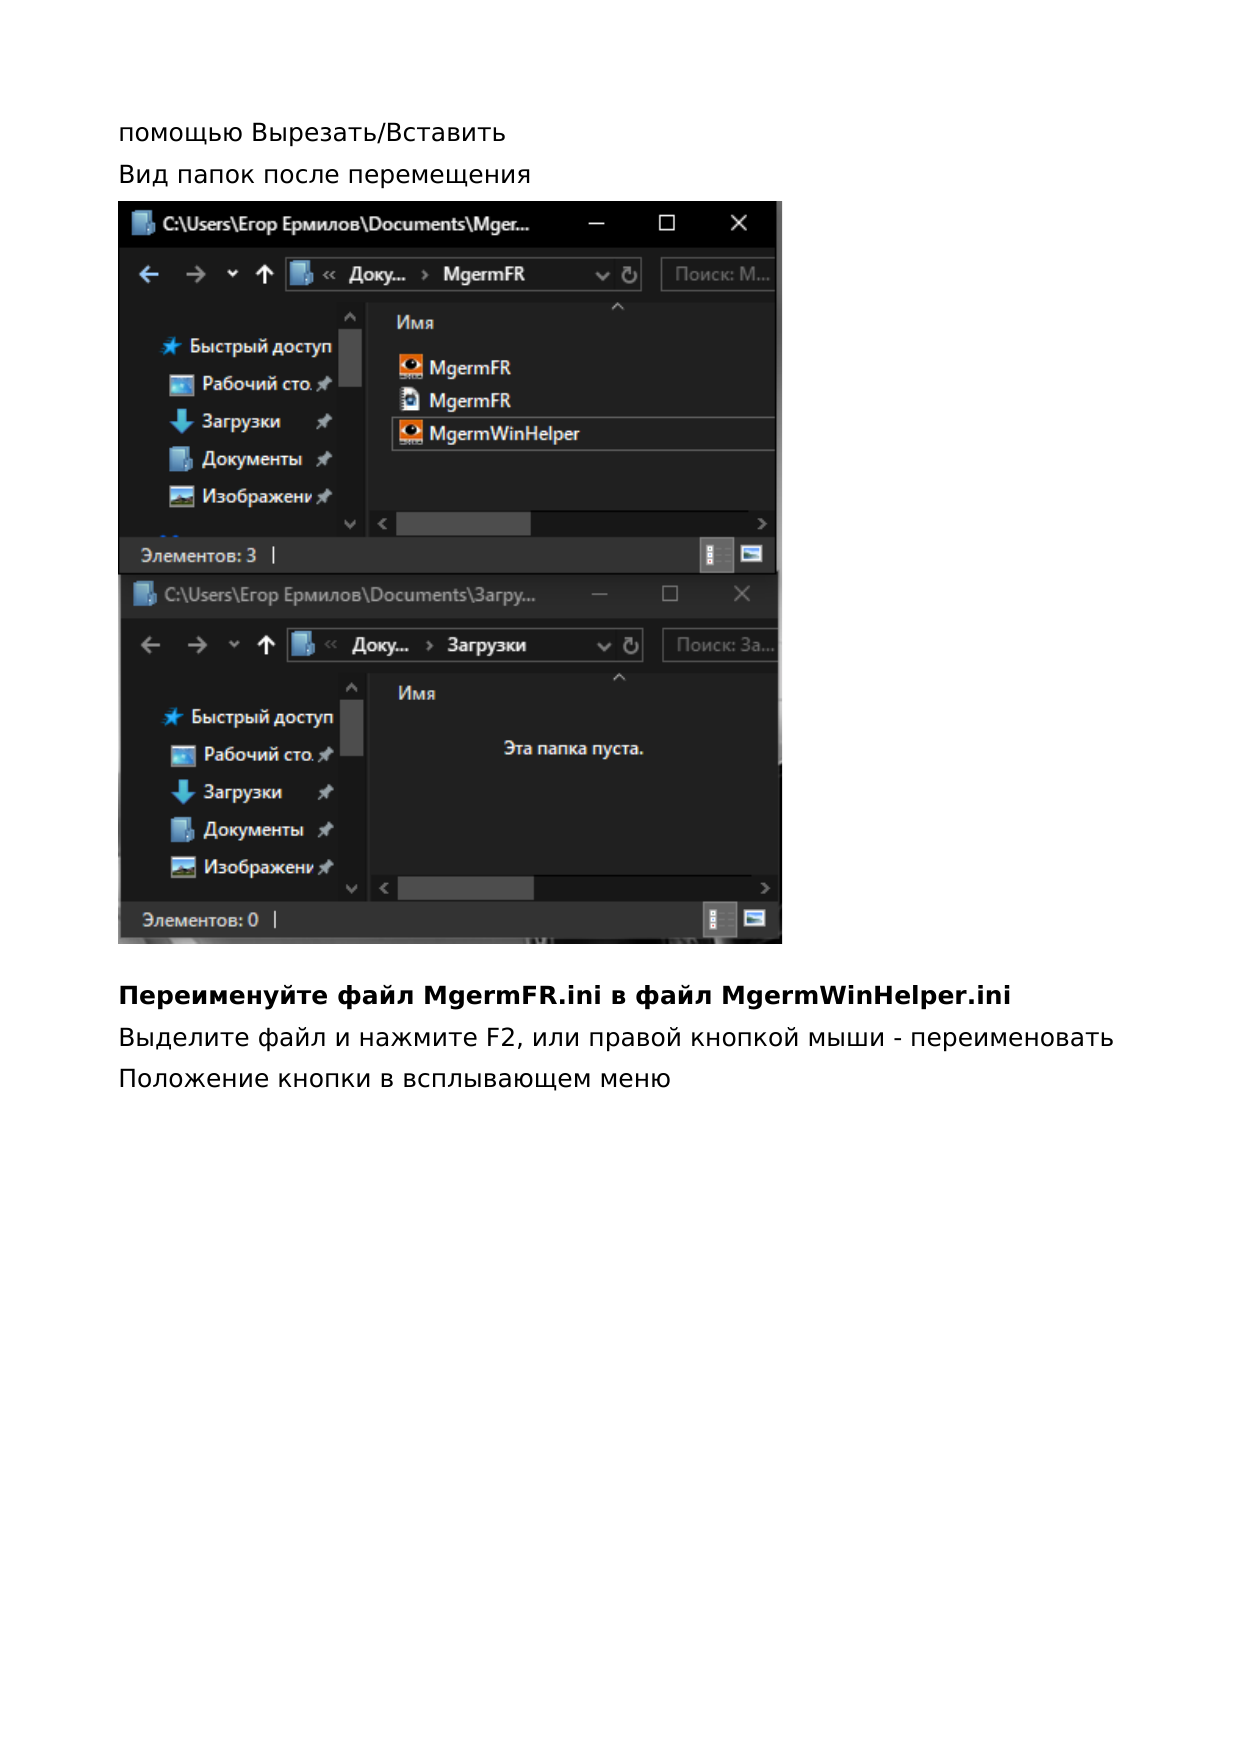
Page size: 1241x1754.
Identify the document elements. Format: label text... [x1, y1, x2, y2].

text Положение кнопки в всплывающем меню [118, 1064, 1122, 1094]
text Выделите файл и нажмите F2, или правой кнопкой мыши - переименовать [118, 1023, 1122, 1052]
picture [118, 201, 783, 944]
text Вид папок после перемещения [118, 160, 1122, 189]
text помощью Вырезать/Вставить [118, 118, 1122, 147]
subtitle Переименуйте файл MgermFR.ini в файл MgermWinHelper.ini [118, 981, 1122, 1010]
